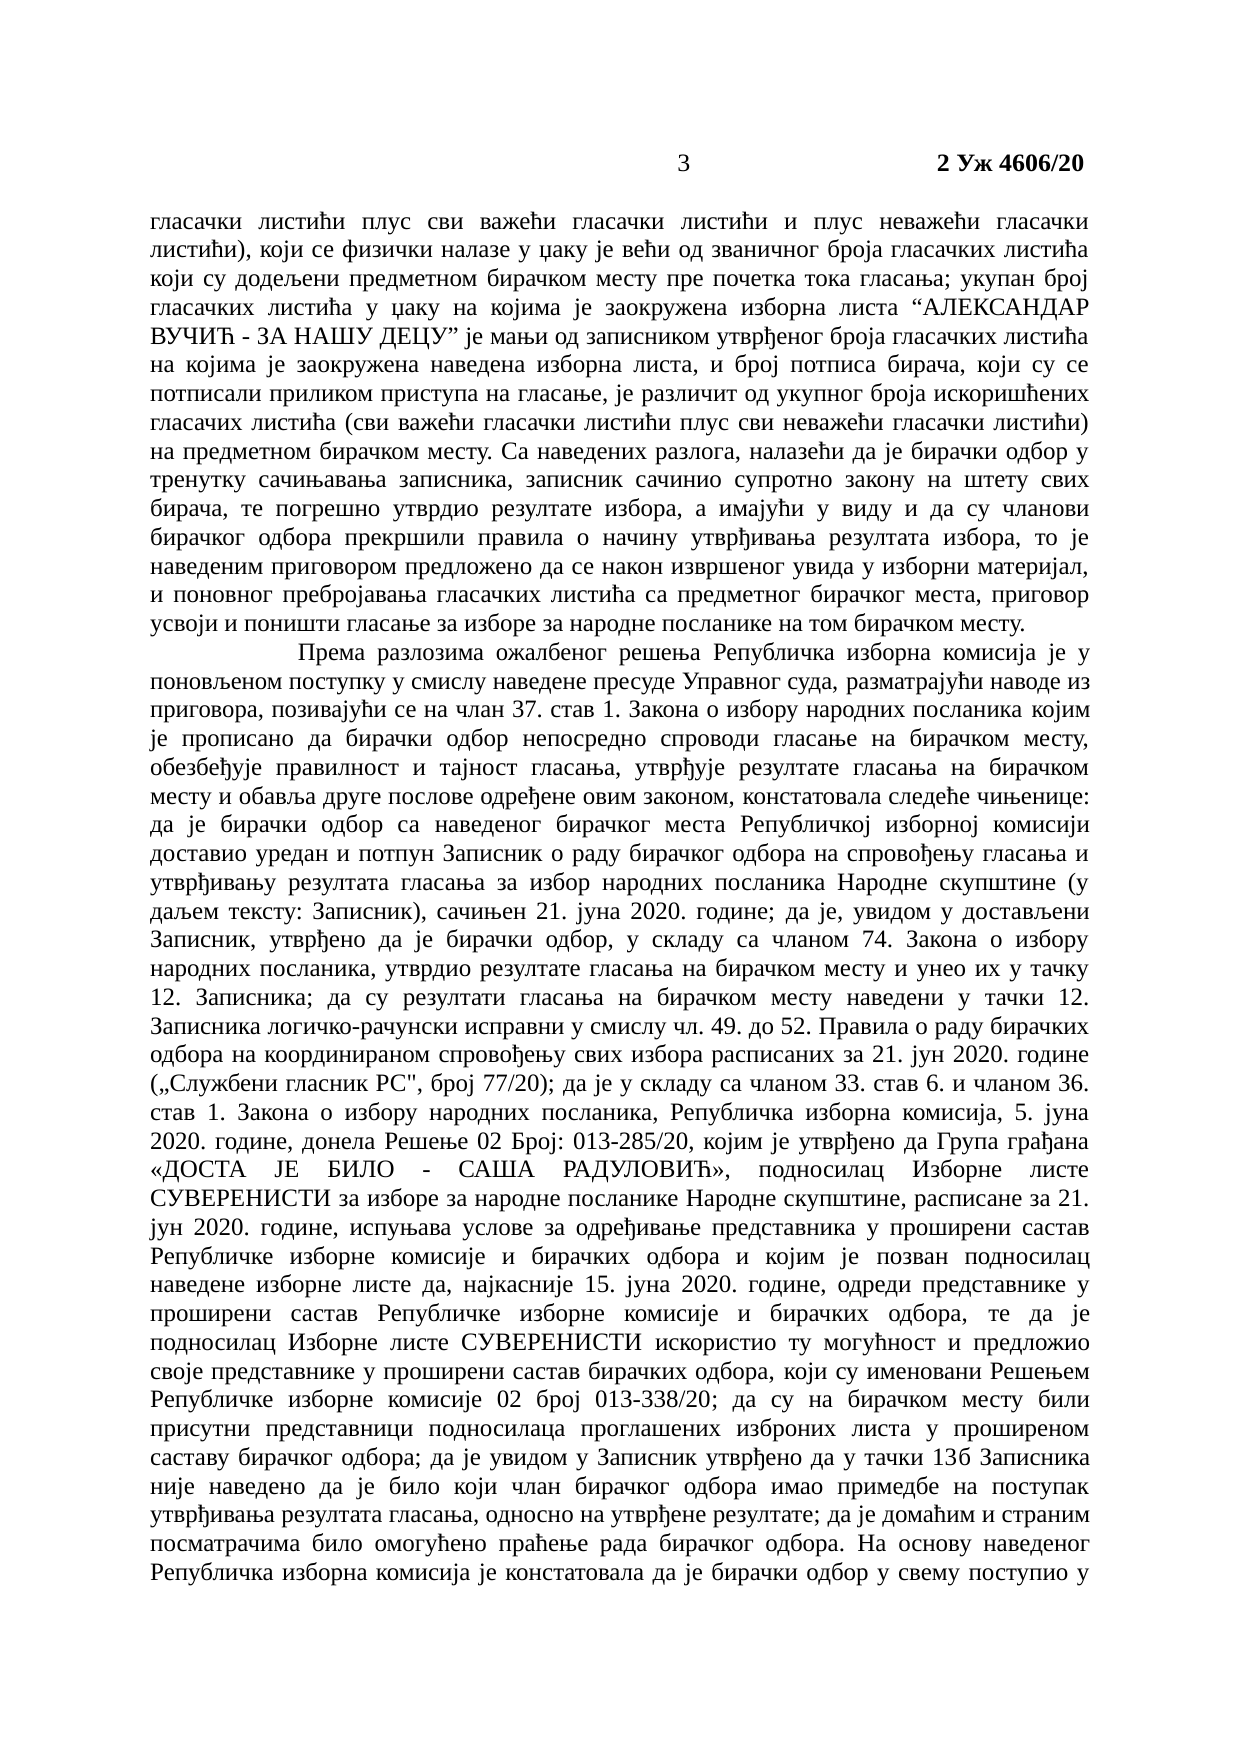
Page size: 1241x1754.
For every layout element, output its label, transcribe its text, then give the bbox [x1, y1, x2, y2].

text гласачки листићи плус сви важећи гласачки листићи и плус неважећи гласачки листићи), који се физички налазе у џаку је већи од званичног броја гласачких листића који су додељени предметном бирачком месту пре почетка тока гласања; укупан број гласачких листића у џаку на којима је заокружена изборна листа “АЛЕКСАНДАР ВУЧИЋ - ЗА НАШУ ДЕЦУ” је мањи од записником утврђеног броја гласачких листића на којима је заокружена наведена изборна листа, и број потписа бирача, који су се потписали приликом приступа на гласање, је различит од укупног броја искоришћених гласачих листића (сви важећи гласачки листићи плус сви неважећи гласачки листићи) на предметном бирачком месту. Са наведених разлога, налазећи да је бирачки одбор у тренутку сачињавања записника, записник сачинио супротно закону на штету свих бирача, те погрешно утврдио резултате избора, а имајући у виду и да су чланови бирачког одбора прекршили правила о начину утврђивања резултата избора, то је наведеним приговором предложено да се након извршеног увида у изборни материјал, и поновног пребројавања гласачких листића са предметног бирачког места, приговор усвоји и поништи гласање за изборе за народне посланике на том бирачком месту. [150, 206, 1090, 637]
text Према разлозима ожалбеног решења Републичка изборна комисија је у поновљеном поступку у смислу наведене пресуде Управног суда, разматрајући наводе из приговора, позивајући се на члан 37. став 1. Закона о избору народних посланика којим је прописано да бирачки одбор непосредно спроводи гласање на бирачком месту, обезбеђује правилност и тајност гласања, утврђује резултате гласања на бирачком месту и обавља друге послове одређене овим законом, констатовала следеће чињенице: да је бирачки одбор са наведеног бирачког места Републичкој изборној комисији доставио уредан и потпун Записник о раду бирачког одбора на спровођењу гласања и утврђивању резултата гласања за избор народних посланика Народне скупштине (у даљем тексту: Записник), сачињен 21. јуна 2020. године; да је, увидом у достављени Записник, утврђено да је бирачки одбор, у складу са чланом 74. Закона о избору народних посланика, утврдио резултате гласања на бирачком месту и унео их у тачку 12. Записника; да су резултати гласања на бирачком месту наведени у тачки 12. Записника логичко-рачунски исправни у смислу чл. 49. до 52. Правила о раду бирачких одбора на координираном спровођењу свих избора расписаних за 21. јун 2020. године („Службени гласник РС", број 77/20); да је у складу са чланом 33. став 6. и чланом 36. став 1. Закона о избору народних посланика, Републичка изборна комисија, 5. јуна 2020. године, донела Решење 02 Број: 013-285/20, којим је утврђено да Група грађана «ДОСТА ЈЕ БИЛО - САША РАДУЛОВИЋ», подносилац Изборне листе СУВЕРЕНИСТИ за изборе за народне посланике Народне скупштине, расписане за 21. јун 2020. године, испуњава услове за одређивање представника у проширени састав Републичке изборне комисије и бирачких одбора и којим је позван подносилац наведене изборне листе да, најкасније 15. јуна 2020. године, одреди представнике у проширени састав Републичке изборне комисије и бирачких одбора, те да је подносилац Изборне листе СУВЕРЕНИСТИ искористио ту могућност и предложио своје представнике у проширени састав бирачких одбора, који су именовани Решењем Републичке изборне комисије 02 број 013-338/20; да су на бирачком месту били присутни представници подносилаца проглашених изброних листа у проширеном саставу бирачког одбора; да је увидом у Записник утврђено да у тачки 13б Записника није наведено да је било који члан бирачког одбора имао примедбе на поступак утврђивања резултата гласања, односно на утврђене резултате; да је домаћим и страним посматрачима било омогућено праћење рада бирачког одбора. На основу наведеног Републичка изборна комисија је констатовала да је бирачки одбор у свему поступио у [150, 637, 1090, 1586]
